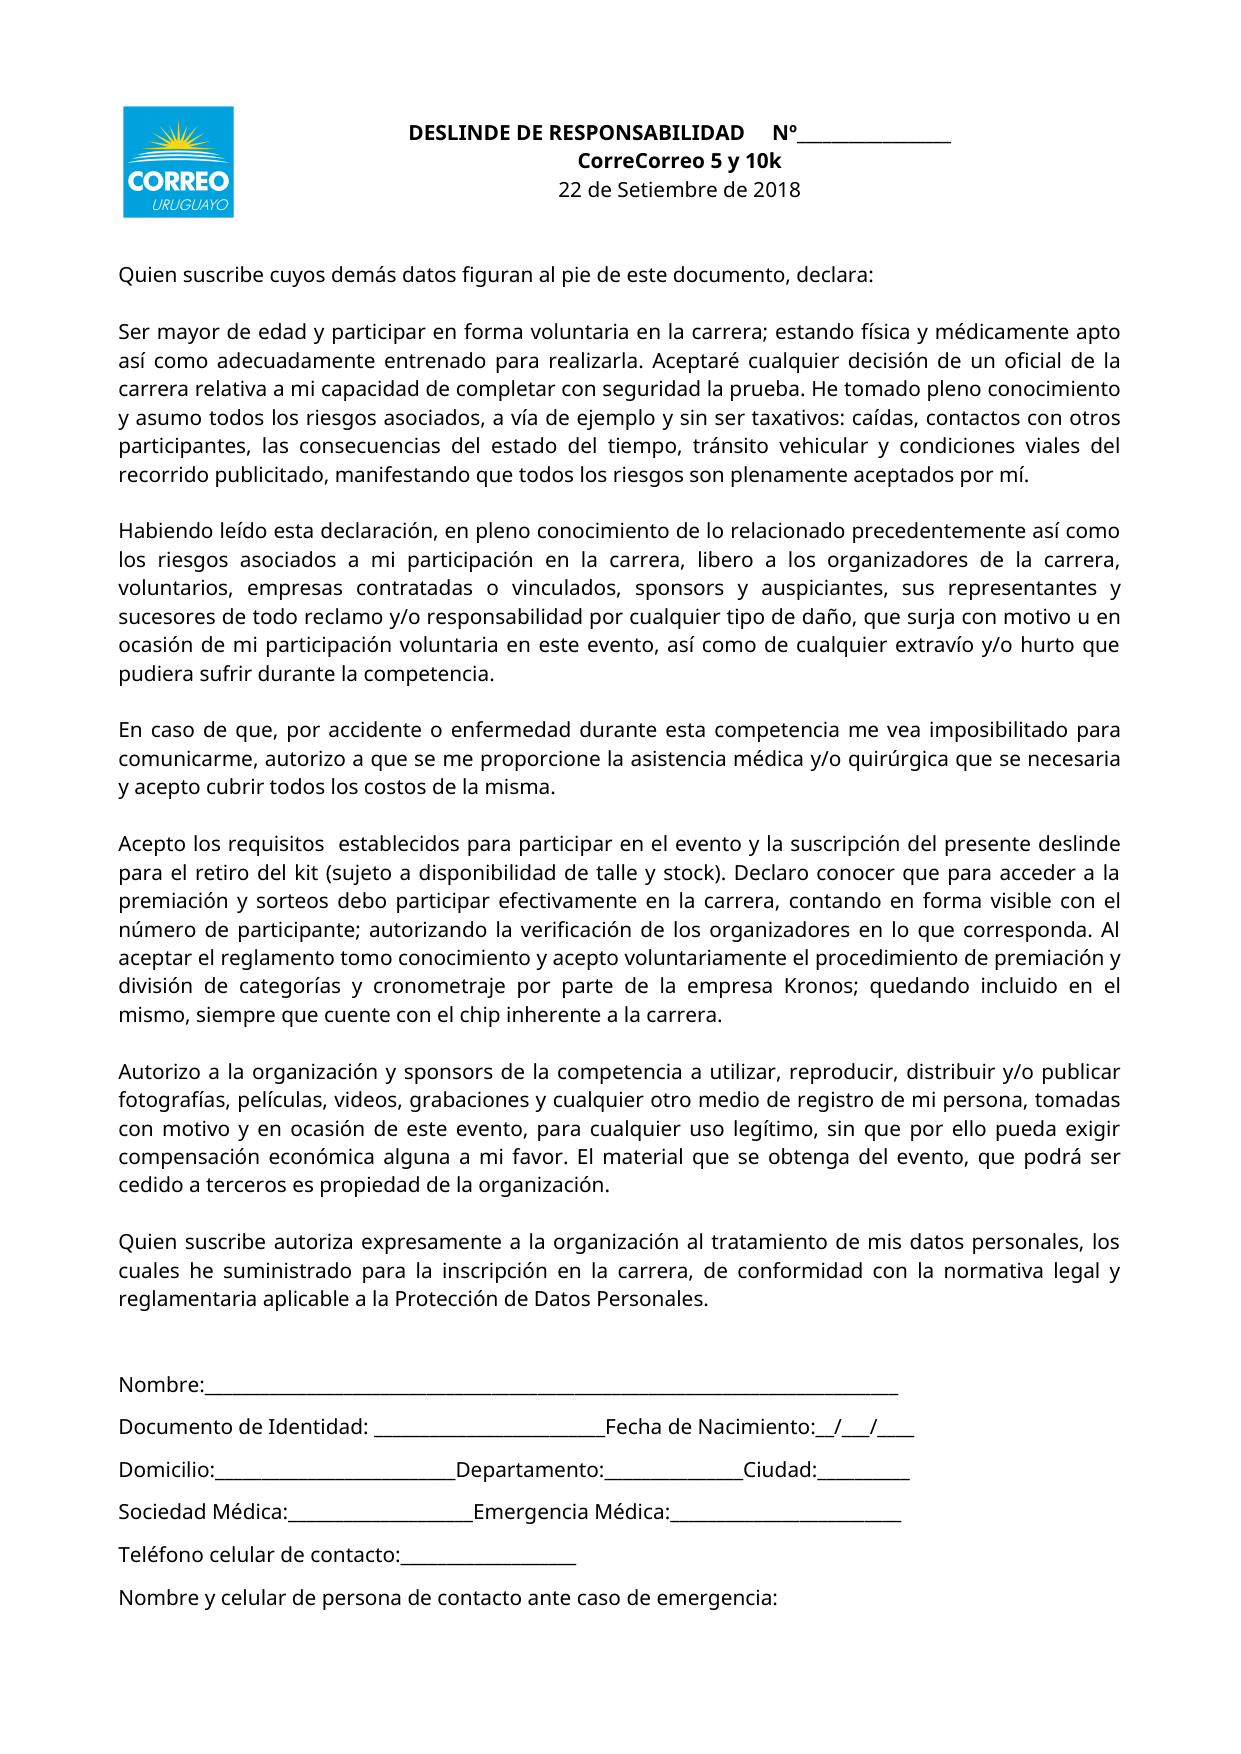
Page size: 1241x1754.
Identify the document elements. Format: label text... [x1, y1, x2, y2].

text Acepto los requisitos establecidos para participar en el evento y la suscripción del presente deslinde para el retiro del kit (sujeto a disponibilidad de talle y stock). Declaro conocer que para acceder a la premiación y sorteos debo participar efectivamente en la carrera, contando en forma visible con el número de participante; autorizando la verificación de los organizadores en lo que corresponda. Al aceptar el reglamento tomo conocimiento y acepto voluntariamente el procedimiento de premiación y división de categorías y cronometraje por parte de la empresa Kronos; quedando incluido en el mismo, siempre que cuente con el chip inherente a la carrera. [118, 829, 1122, 1028]
text Nombre:___________________________________________________________________________ [118, 1370, 1122, 1398]
text Quien suscribe cuyos demás datos figuran al pie de este documento, declara: [118, 261, 1122, 289]
text Teléfono celular de contacto:___________________ [118, 1540, 1122, 1568]
text Domicilio:__________________________Departamento:_______________Ciudad:__________ [118, 1455, 1122, 1483]
text CorreCorreo 5 y 10k [237, 147, 1122, 175]
text Sociedad Médica:____________________Emergencia Médica:_________________________ [118, 1497, 1122, 1526]
text En caso de que, por accidente o enfermedad durante esta competencia me vea imposibilitado para comunicarme, autorizo a que se me proporcione la asistencia médica y/o quirúrgica que se necesaria y acepto cubrir todos los costos de la misma. [118, 716, 1122, 801]
text Quien suscribe autoriza expresamente a la organización al tratamiento de mis datos personales, los cuales he suministrado para la inscripción en la carrera, de conformidad con la normativa legal y reglamentaria aplicable a la Protección de Datos Personales. [118, 1227, 1122, 1313]
text DESLINDE DE RESPONSABILIDAD Nº__________________ [237, 118, 1122, 147]
text 22 de Setiembre de 2018 [237, 175, 1122, 203]
text Nombre y celular de persona de contacto ante caso de emergencia: [118, 1583, 1122, 1611]
text Habiendo leído esta declaración, en pleno conocimiento de lo relacionado precedentemente así como los riesgos asociados a mi participación en la carrera, libero a los organizadores de la carrera, voluntarios, empresas contratadas o vinculados, sponsors y auspiciantes, sus representantes y sucesores de todo reclamo y/o responsabilidad por cualquier tipo de daño, que surja con motivo u en ocasión de mi participación voluntaria en este evento, así como de cualquier extravío y/o hurto que pudiera sufrir durante la competencia. [118, 517, 1122, 687]
picture [120, 104, 237, 221]
text Autorizo a la organización y sponsors de la competencia a utilizar, reproducir, distribuir y/o publicar fotografías, películas, videos, grabaciones y cualquier otro medio de registro de mi persona, tomadas con motivo y en ocasión de este evento, para cualquier uso legítimo, sin que por ello pueda exigir compensación económica alguna a mi favor. El material que se obtenga del evento, que podrá ser cedido a terceros es propiedad de la organización. [118, 1057, 1122, 1199]
text Ser mayor de edad y participar en forma voluntaria en la carrera; estando física y médicamente apto así como adecuadamente entrenado para realizarla. Aceptaré cualquier decisión de un oficial de la carrera relativa a mi capacidad de completar con seguridad la prueba. He tomado pleno conocimiento y asumo todos los riesgos asociados, a vía de ejemplo y sin ser taxativos: caídas, contactos con otros participantes, las consecuencias del estado del tiempo, tránsito vehicular y condiciones viales del recorrido publicitado, manifestando que todos los riesgos son plenamente aceptados por mí. [118, 317, 1122, 488]
text Documento de Identidad: _________________________Fecha de Nacimiento:__/___/____ [118, 1412, 1122, 1441]
